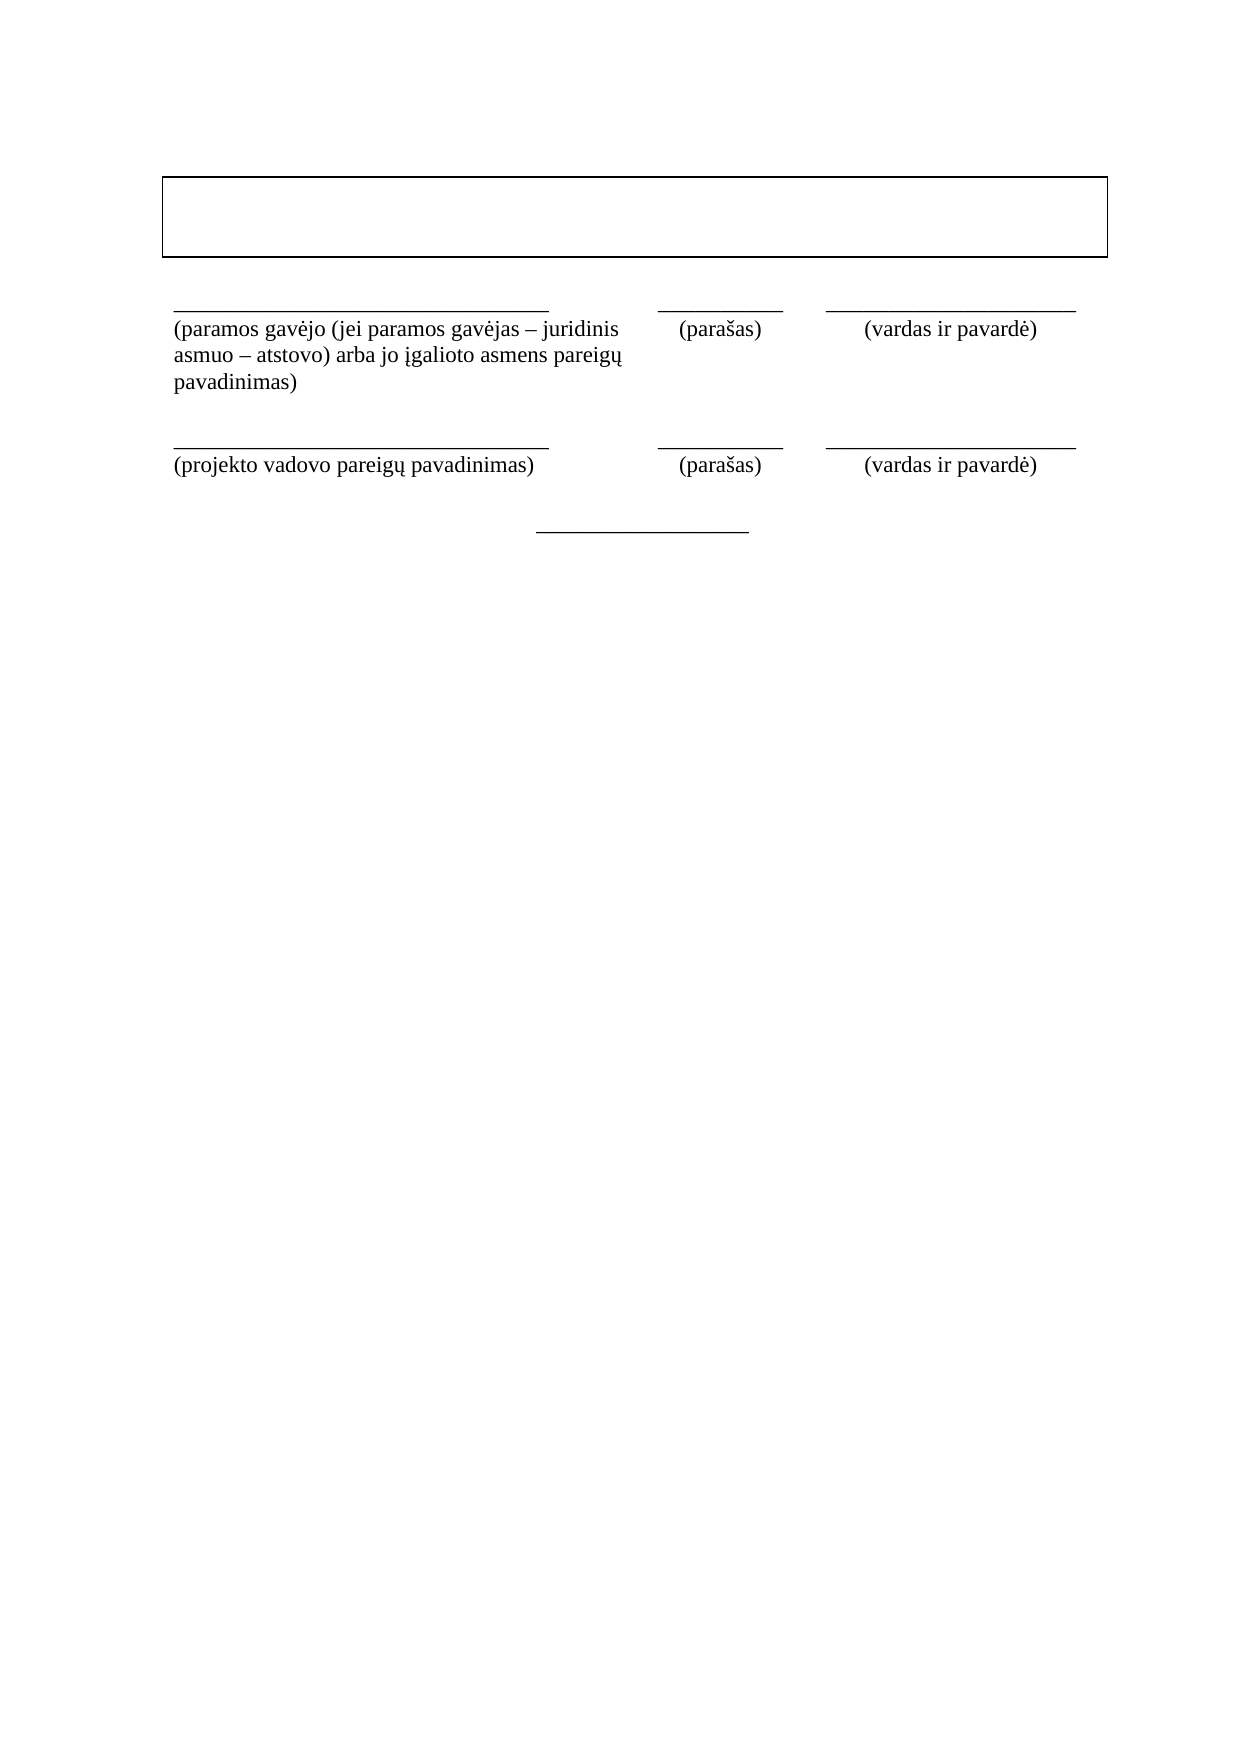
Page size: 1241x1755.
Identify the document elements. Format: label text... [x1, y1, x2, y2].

table_header ______________________________ (paramos gavėjo (jei paramos gavėjas – juridinis asmuo – atstovo) arba jo įgalioto asmens pareigų pavadinimas) [163, 286, 647, 394]
table_header __________ (parašas) [647, 423, 794, 478]
text _________________ [162, 507, 1122, 535]
table_header __________ (parašas) [647, 286, 794, 394]
table_header ______________________________ (projekto vadovo pareigų pavadinimas) [163, 423, 647, 478]
table_header ____________________ (vardas ir pavardė) [794, 286, 1107, 394]
table_header ____________________ (vardas ir pavardė) [794, 423, 1107, 478]
table_header [163, 178, 1107, 256]
